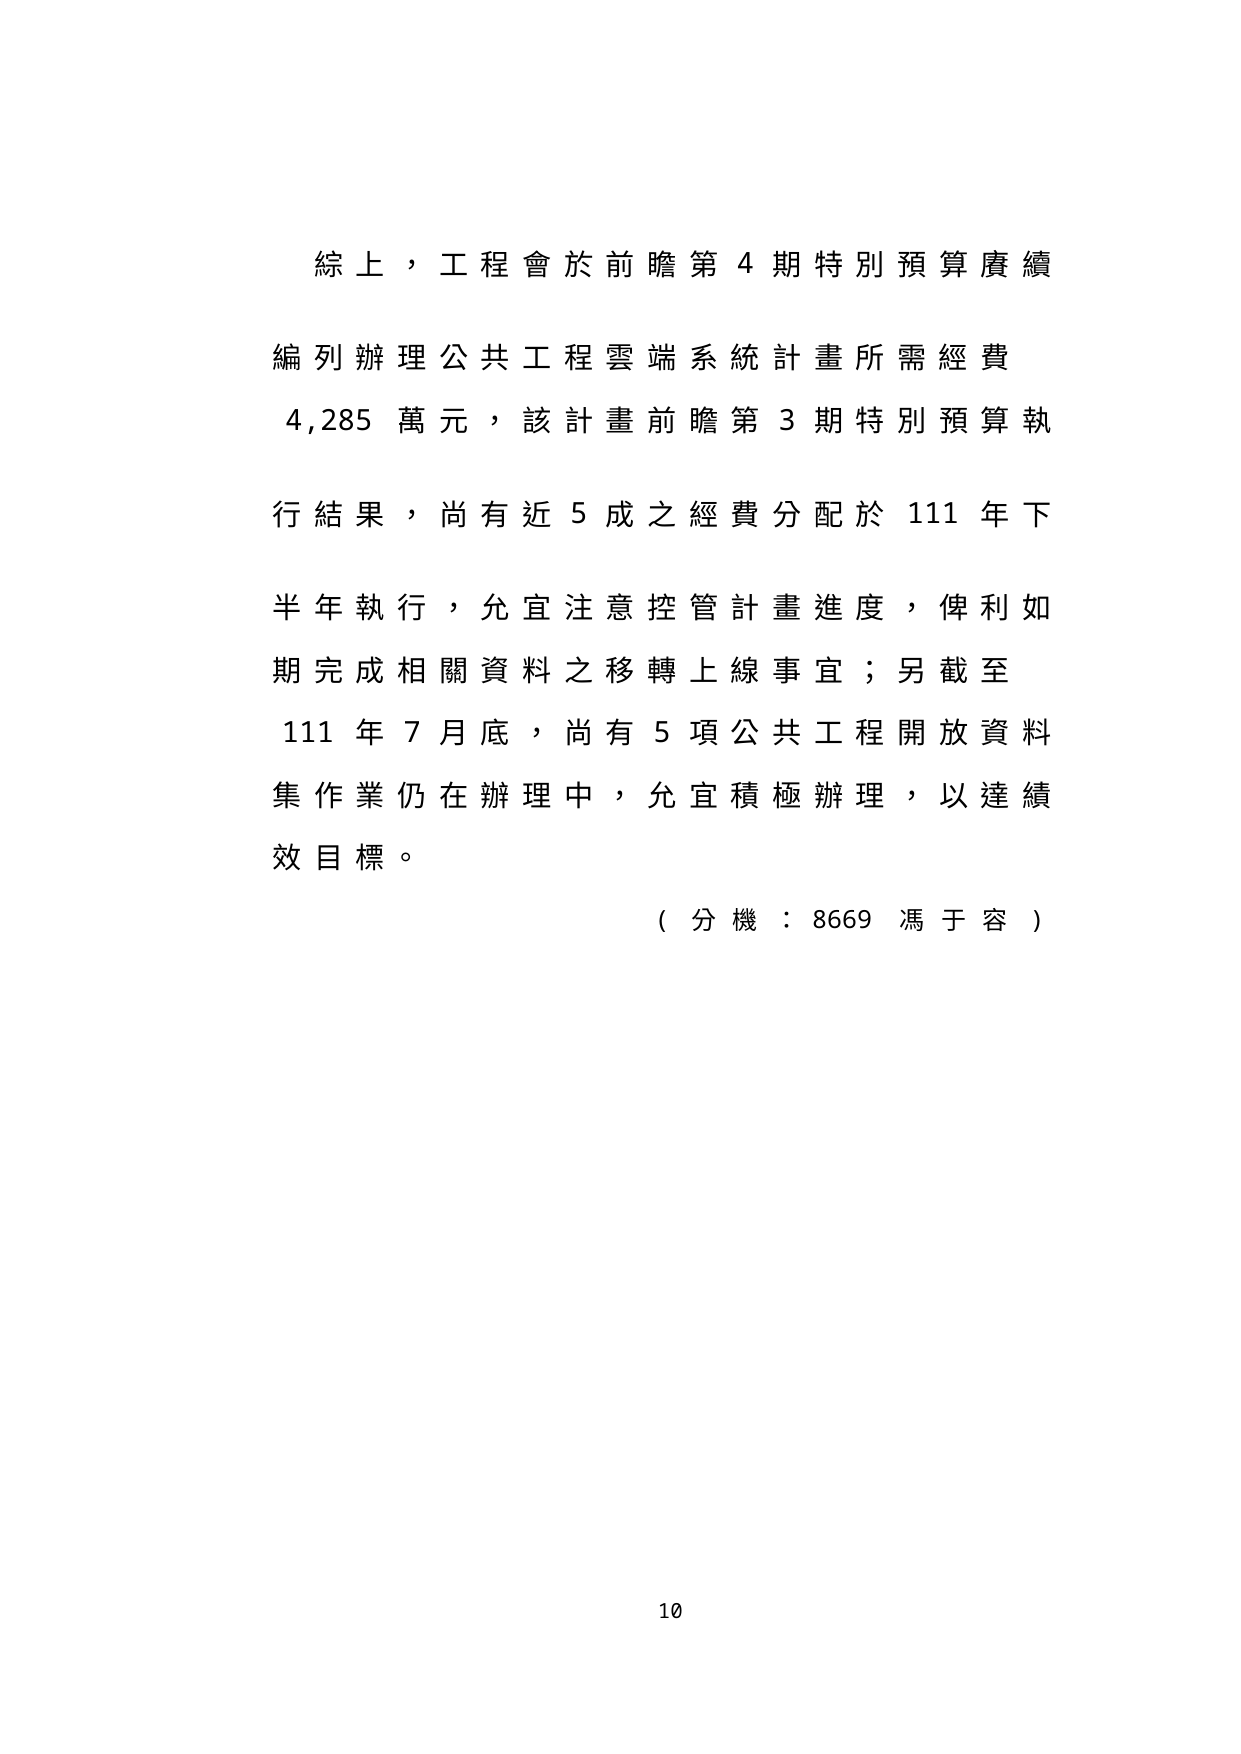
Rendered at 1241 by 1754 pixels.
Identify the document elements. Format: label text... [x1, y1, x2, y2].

text (分機：8669 馮于容) [183, 877, 1058, 939]
text 綜上，工程會於前瞻第4期特別預算賡續編列辦理公共工程雲端系統計畫所需經費4,285萬元，該計畫前瞻第3期特別預算執行結果，尚有近5成之經費分配於111年下半年執行，允宜注意控管計畫進度，俾利如期完成相關資料之移轉上線事宜；另截至111年7月底，尚有5項公共工程開放資料集作業仍在辦理中，允宜積極辦理，以達績效目標。 [242, 189, 1058, 877]
